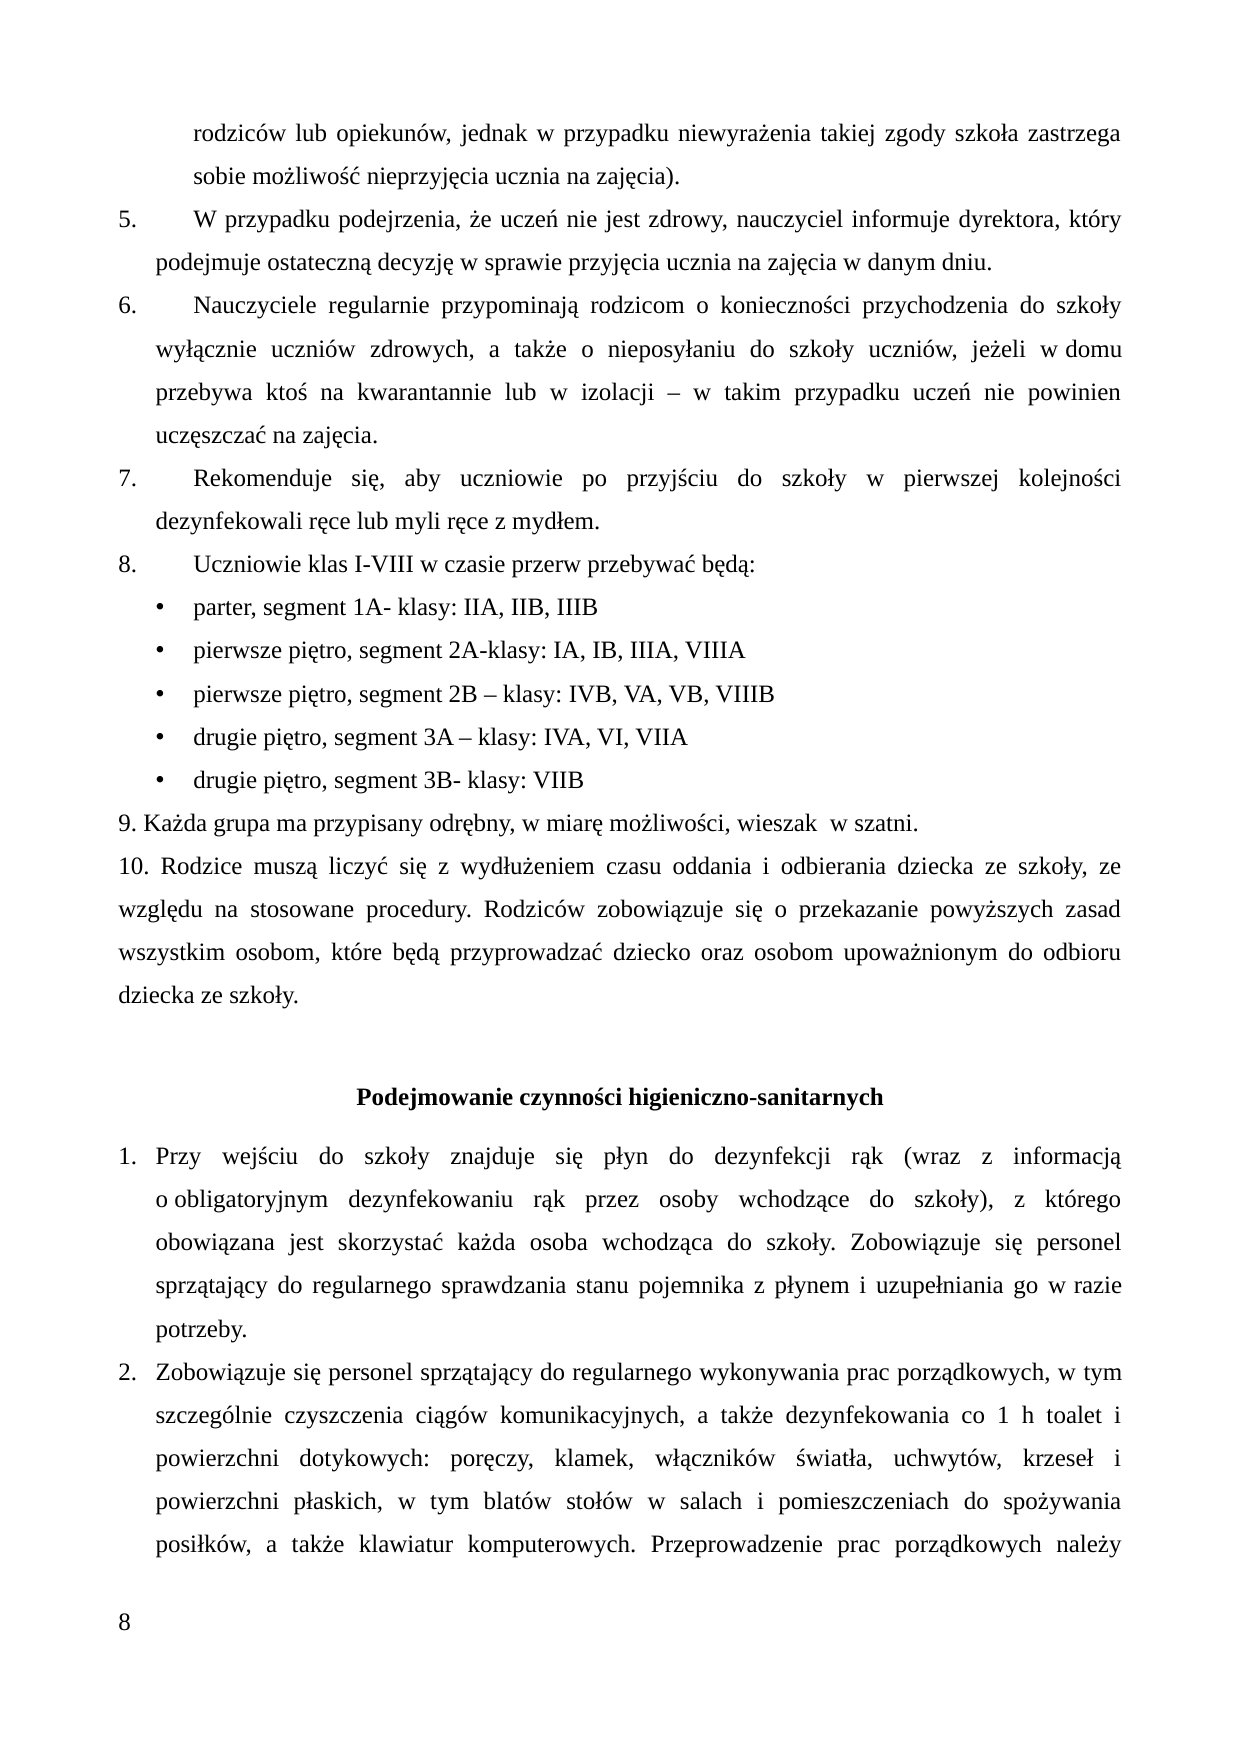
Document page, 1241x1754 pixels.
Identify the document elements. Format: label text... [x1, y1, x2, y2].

list Przy wejściu do szkoły znajduje się płyn do dezynfekcji rąk (wraz z informacją o obligatoryjnym dezynfekowaniu rąk przez osoby wchodzące do szkoły), z którego obowiązana jest skorzystać każda osoba wchodząca do szkoły. Zobowiązuje się personel sprzątający do regularnego sprawdzania stanu pojemnika z płynem i uzupełniania go w razie potrzeby. [118, 1141, 1122, 1342]
list rodziców lub opiekunów, jednak w przypadku niewyrażenia takiej zgody szkoła zastrzega sobie możliwość nieprzyjęcia ucznia na zajęcia). [156, 118, 1122, 190]
list drugie piętro, segment 3A – klasy: IVA, VI, VIIA [156, 722, 1122, 751]
list pierwsze piętro, segment 2B – klasy: IVB, VA, VB, VIIIB [156, 679, 1122, 707]
list Rekomenduje się, aby uczniowie po przyjściu do szkoły w pierwszej kolejności dezynfekowali ręce lub myli ręce z mydłem. [118, 463, 1122, 535]
list pierwsze piętro, segment 2A-klasy: IA, IB, IIIA, VIIIA [156, 636, 1122, 664]
list Nauczyciele regularnie przypominają rodzicom o konieczności przychodzenia do szkoły wyłącznie uczniów zdrowych, a także o nieposyłaniu do szkoły uczniów, jeżeli w domu przebywa ktoś na kwarantannie lub w izolacji – w takim przypadku uczeń nie powinien uczęszczać na zajęcia. [118, 291, 1122, 449]
list parter, segment 1A- klasy: IIA, IIB, IIIB [156, 592, 1122, 621]
list Zobowiązuje się personel sprzątający do regularnego wykonywania prac porządkowych, w tym szczególnie czyszczenia ciągów komunikacyjnych, a także dezynfekowania co 1 h toalet i powierzchni dotykowych: poręczy, klamek, włączników światła, uchwytów, krzeseł i powierzchni płaskich, w tym blatów stołów w salach i pomieszczeniach do spożywania posiłków, a także klawiatur komputerowych. Przeprowadzenie prac porządkowych należy [118, 1357, 1122, 1558]
text Podejmowanie czynności higieniczno-sanitarnych [118, 1082, 1122, 1111]
list Uczniowie klas I-VIII w czasie przerw przebywać będą: [118, 549, 1122, 578]
text 10. Rodzice muszą liczyć się z wydłużeniem czasu oddania i odbierania dziecka ze szkoły, ze względu na stosowane procedury. Rodziców zobowiązuje się o przekazanie powyższych zasad wszystkim osobom, które będą przyprowadzać dziecko oraz osobom upoważnionym do odbioru dziecka ze szkoły. [118, 851, 1122, 1009]
text 9. Każda grupa ma przypisany odrębny, w miarę możliwości, wieszak w szatni. [118, 808, 1122, 837]
list drugie piętro, segment 3B- klasy: VIIB [156, 765, 1122, 794]
list W przypadku podejrzenia, że uczeń nie jest zdrowy, nauczyciel informuje dyrektora, który podejmuje ostateczną decyzję w sprawie przyjęcia ucznia na zajęcia w danym dniu. [118, 204, 1122, 276]
